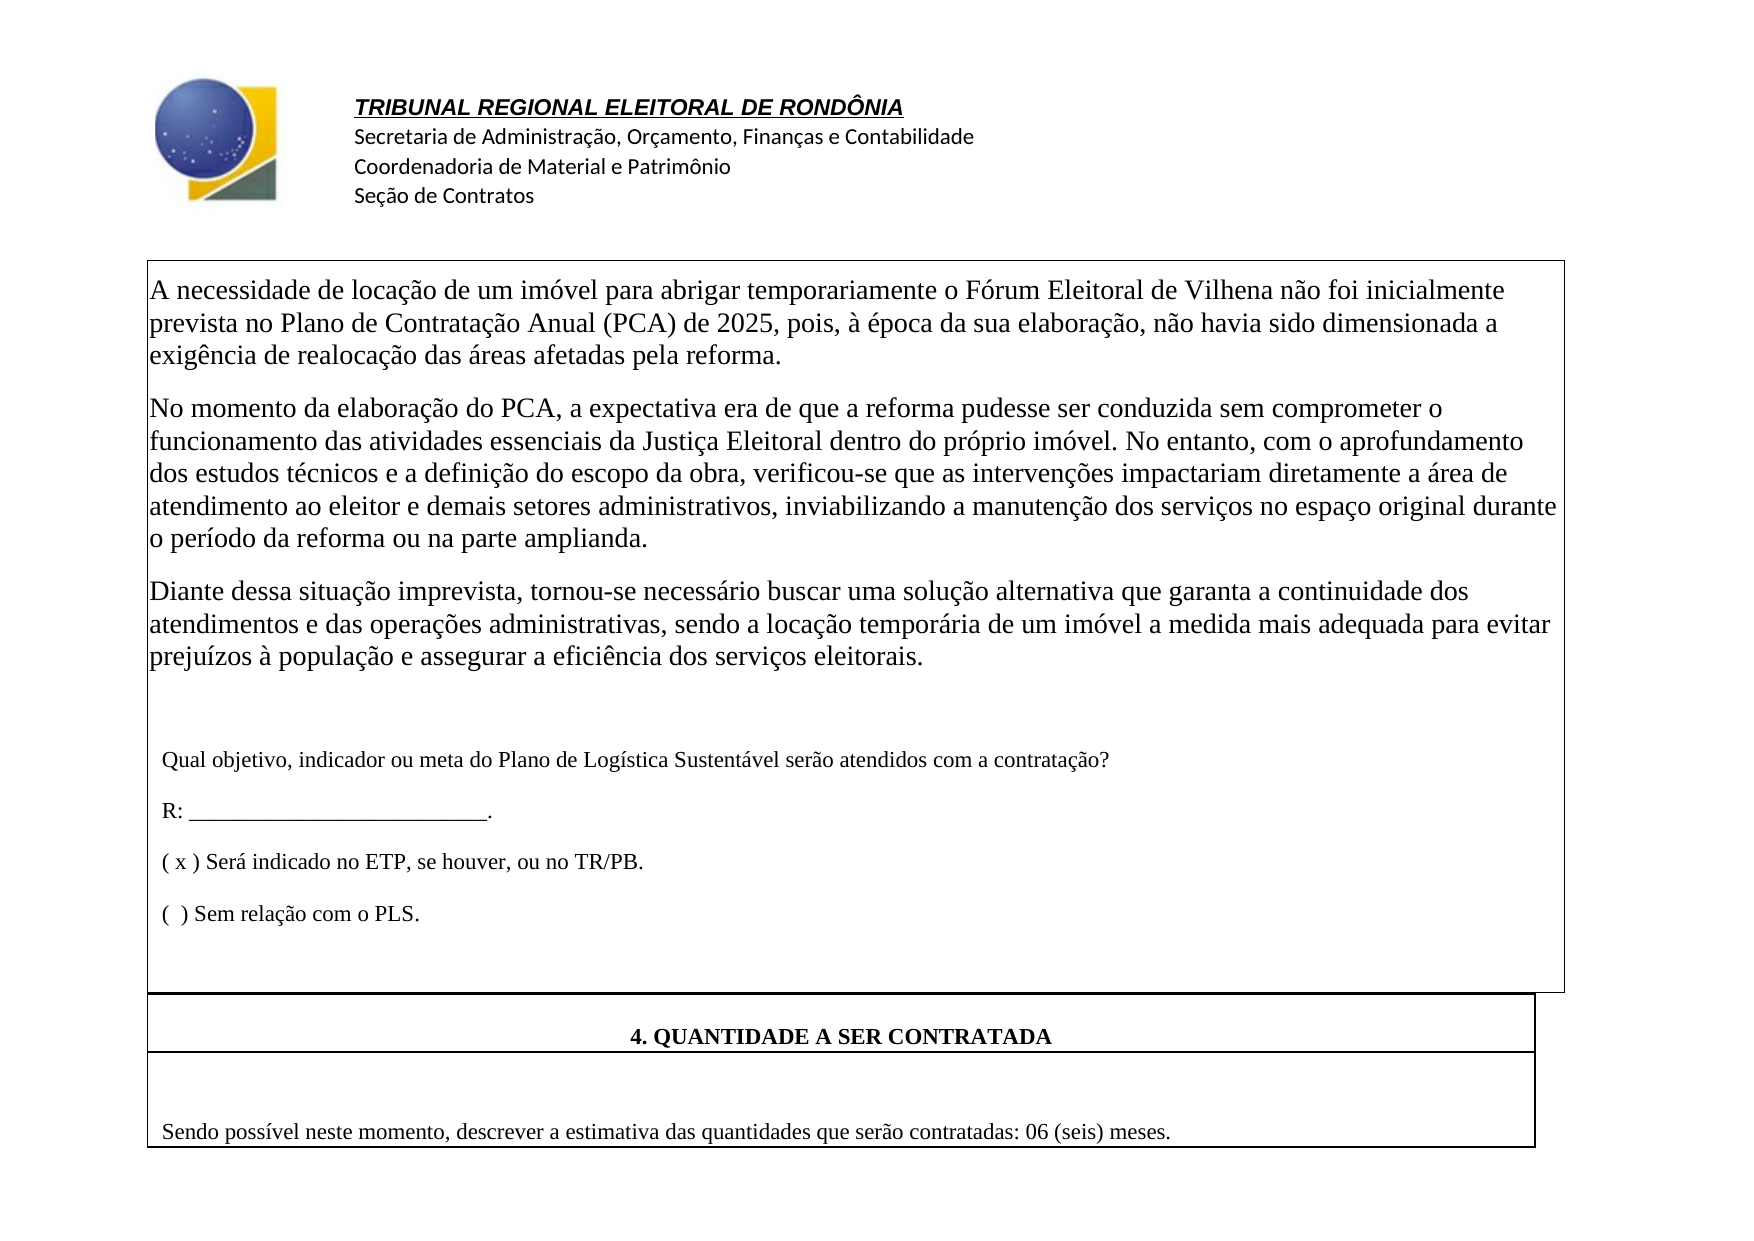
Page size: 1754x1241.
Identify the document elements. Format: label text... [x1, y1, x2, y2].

table_cell A necessidade de locação de um imóvel para abrigar temporariamente o Fórum Eleitoral de Vilhena não foi inicialmente prevista no Plano de Contratação Anual (PCA) de 2025, pois, à época da sua elaboração, não havia sido dimensionada a exigência de realocação das áreas afetadas pela reforma. No momento da elaboração do PCA, a expectativa era de que a reforma pudesse ser conduzida sem comprometer o funcionamento das atividades essenciais da Justiça Eleitoral dentro do próprio imóvel. No entanto, com o aprofundamento dos estudos técnicos e a definição do escopo da obra, verificou-se que as intervenções impactariam diretamente a área de atendimento ao eleitor e demais setores administrativos, inviabilizando a manutenção dos serviços no espaço original durante o período da reforma ou na parte amplianda. Diante dessa situação imprevista, tornou-se necessário buscar uma solução alternativa que garanta a continuidade dos atendimentos e das operações administrativas, sendo a locação temporária de um imóvel a medida mais adequada para evitar prejuízos à população e assegurar a eficiência dos serviços eleitorais. Qual objetivo, indicador ou meta do Plano de Logística Sustentável serão atendidos com a contratação? R: __________________________. ( x ) Será indicado no ETP, se houver, ou no TR/PB. ( ) Sem relação com o PLS. [148, 261, 1564, 992]
table_cell Sendo possível neste momento, descrever a estimativa das quantidades que serão contratadas: 06 (seis) meses. [148, 1053, 1534, 1146]
table_header 4. QUANTIDADE A SER CONTRATADA [148, 995, 1534, 1051]
